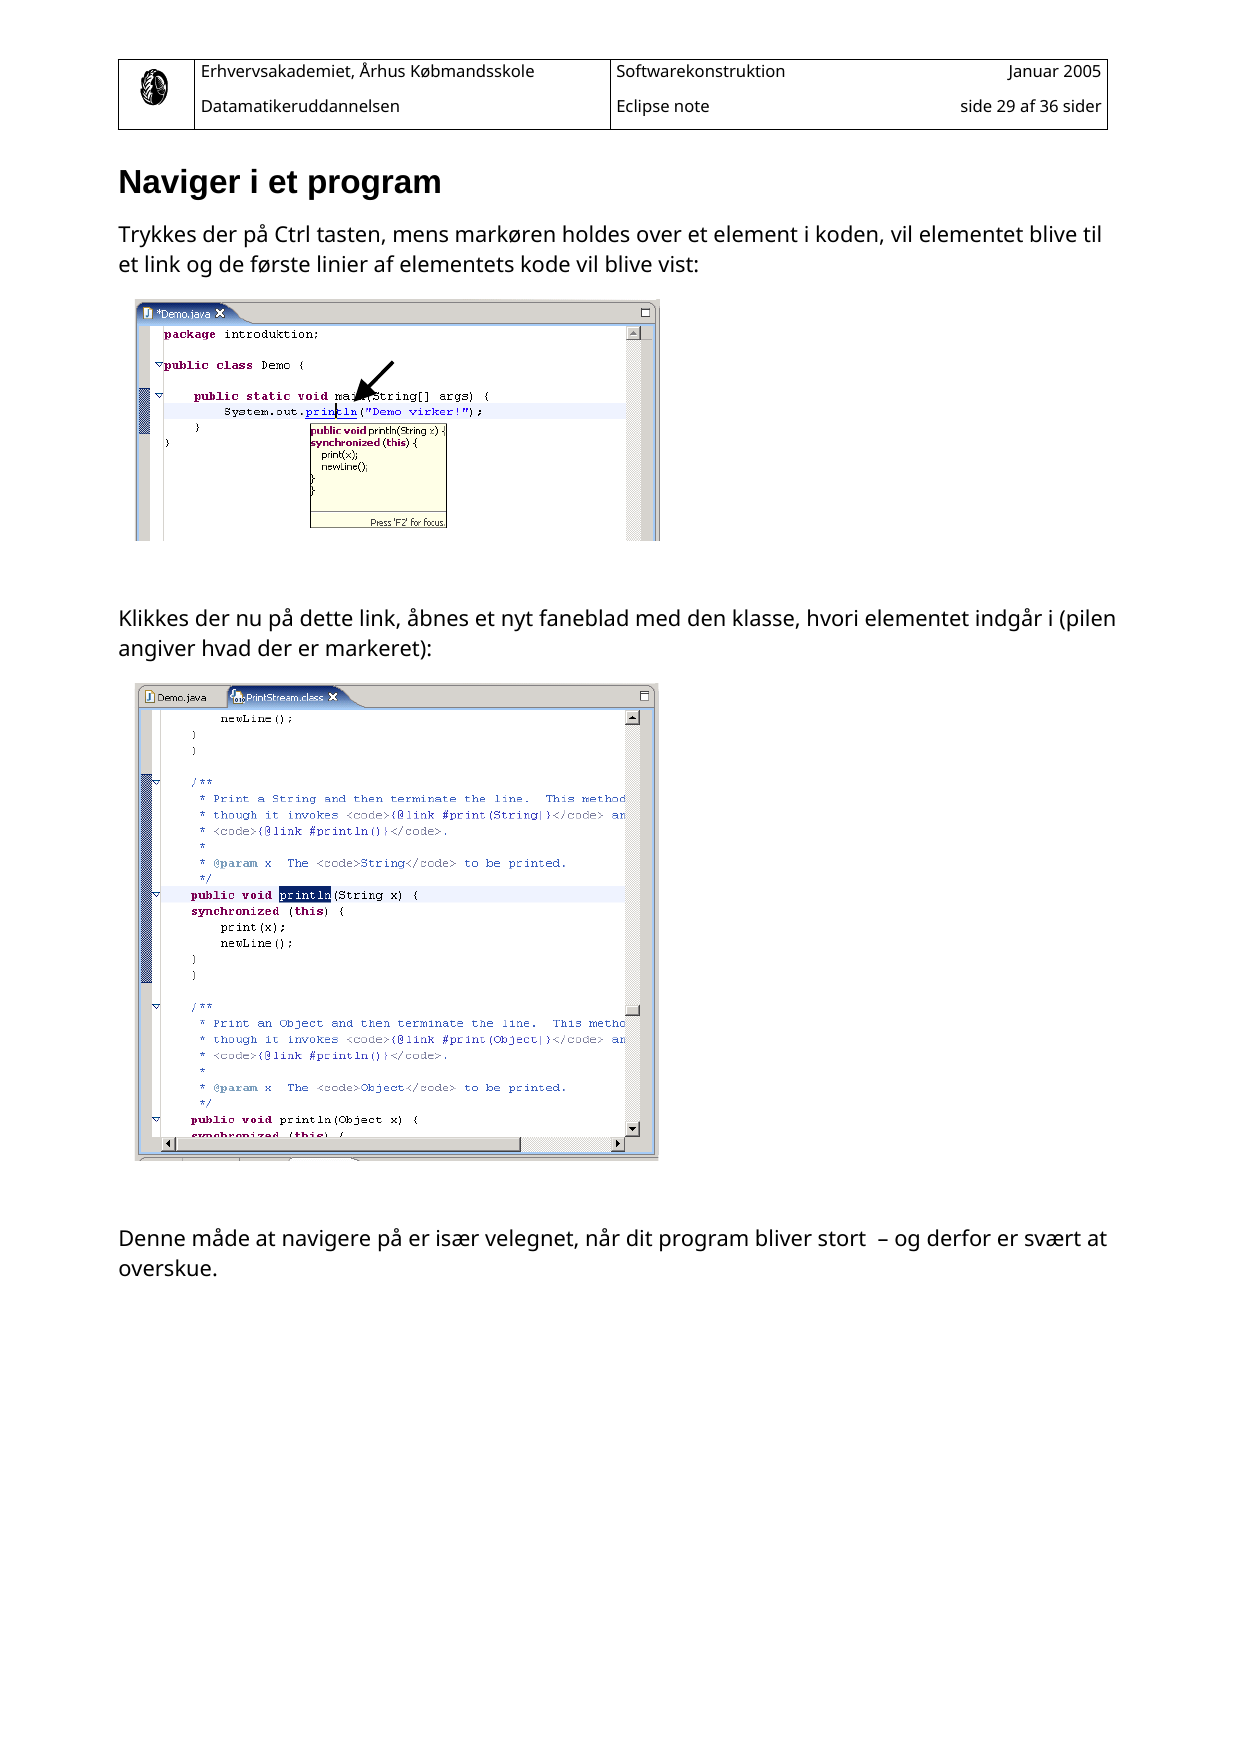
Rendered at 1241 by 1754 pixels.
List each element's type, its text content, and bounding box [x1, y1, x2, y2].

picture [134, 683, 659, 1161]
text Klikkes der nu på dette link, åbnes et nyt faneblad med den klasse, hvori elementet indgår i (pilen angiver hvad der er markeret): [118, 603, 1122, 663]
subtitle Naviger i et program [118, 162, 1122, 201]
picture [134, 299, 660, 541]
text Denne måde at navigere på er især velegnet, når dit program bliver stort – og derfor er svært at overskue. [118, 1223, 1122, 1283]
text Trykkes der på Ctrl tasten, mens markøren holdes over et element i koden, vil elementet blive til et link og de første linier af elementets kode vil blive vist: [118, 219, 1122, 279]
